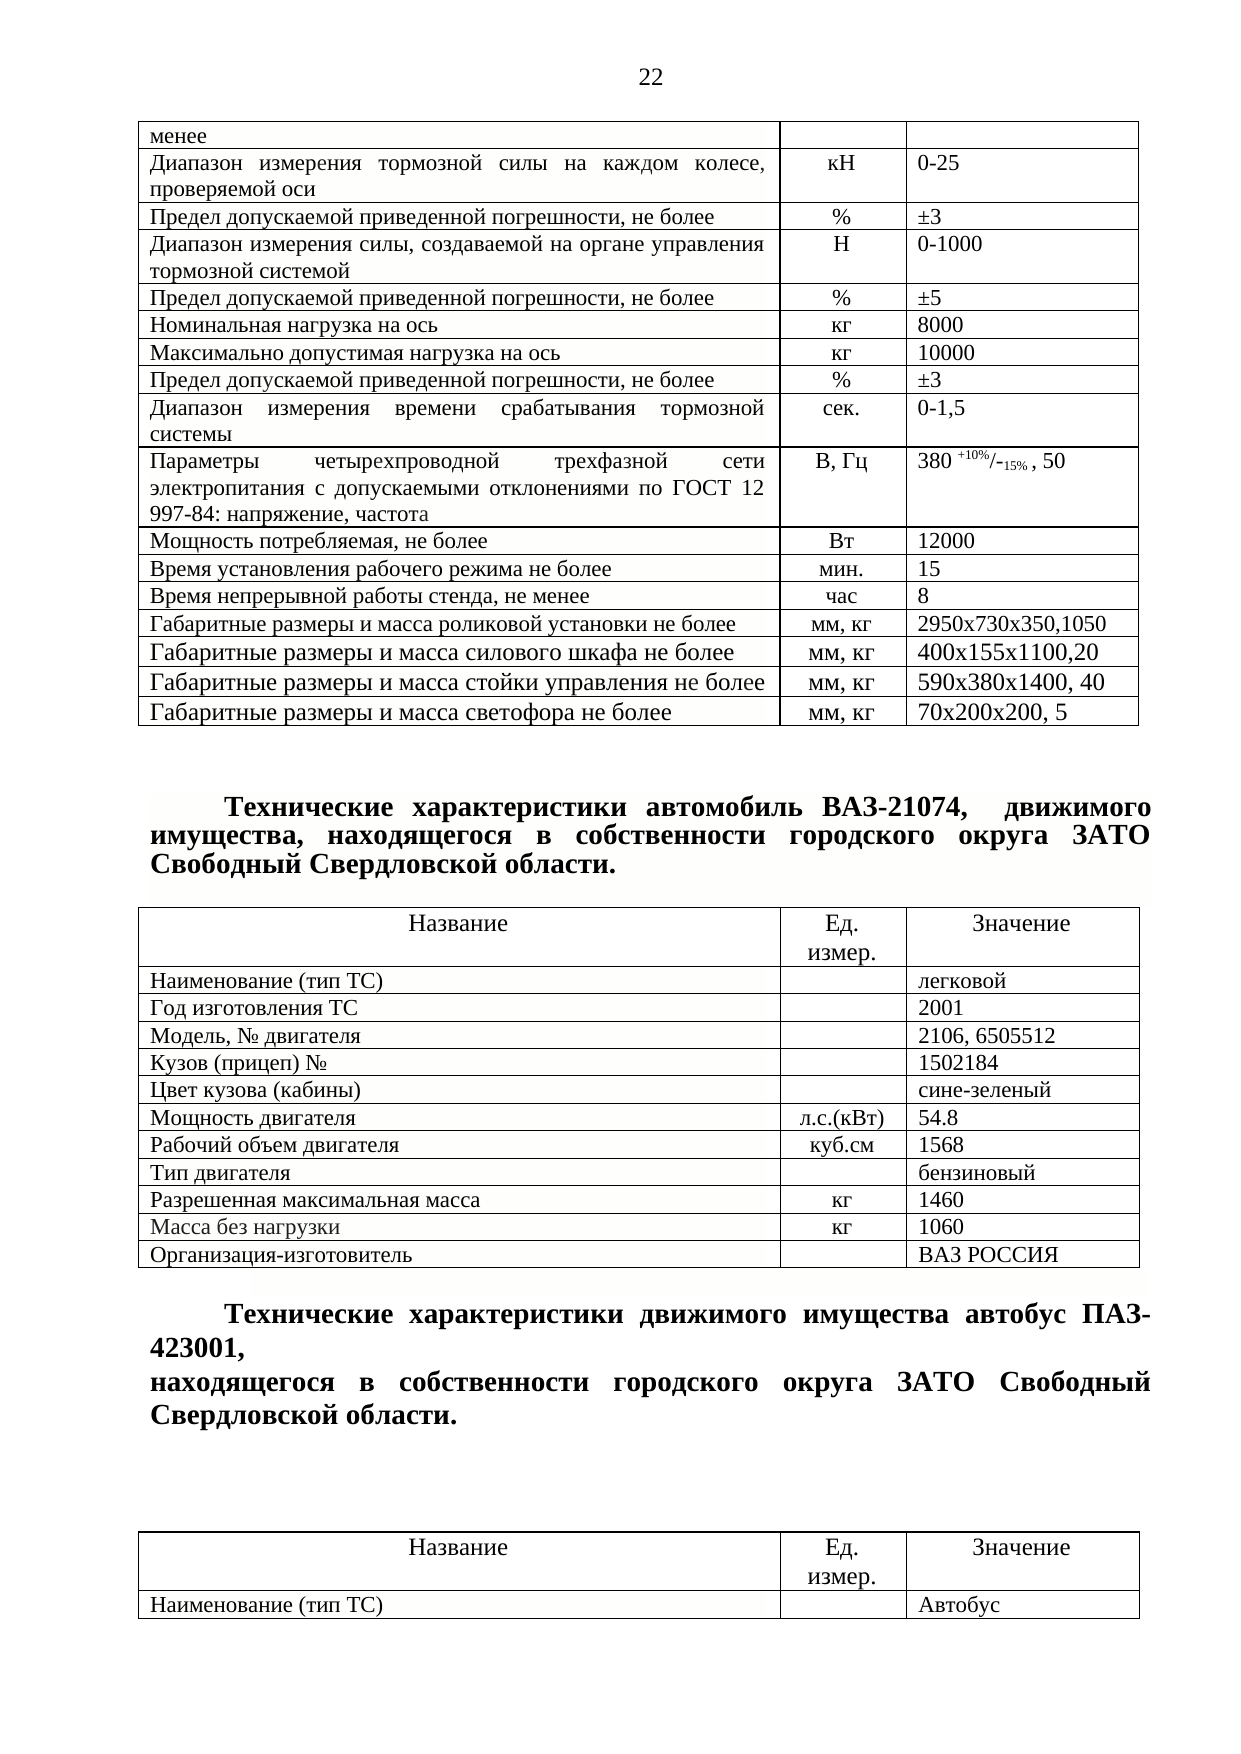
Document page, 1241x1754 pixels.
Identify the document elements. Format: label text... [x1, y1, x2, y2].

table_cell бензиновый [907, 1159, 1139, 1185]
table_cell [781, 1241, 906, 1267]
text Технические характеристики движимого имущества автобус ПАЗ-423001, находящегося в собственности городского округа ЗАТО Свободный Свердловской области. [150, 1297, 1152, 1431]
table_cell ±5 [907, 284, 1138, 310]
text Технические характеристики автомобиль ВАЗ-21074, движимого имущества, находящегося в собственности городского округа ЗАТО Свободный Свердловской области. [150, 793, 1152, 879]
table_cell сек. [781, 394, 906, 446]
table_cell [781, 994, 906, 1021]
table_header Название [139, 1533, 780, 1590]
table_cell [781, 1076, 906, 1103]
table_cell 1502184 [907, 1049, 1139, 1075]
table_cell % [781, 284, 906, 310]
table_cell [781, 122, 906, 148]
table_header Значение [907, 908, 1139, 966]
table_cell Тип двигателя [766, 1159, 780, 1185]
table_cell 0-25 [907, 149, 1138, 202]
table_cell куб.см [781, 1131, 906, 1158]
table_cell [781, 1159, 906, 1185]
table_cell 12000 [907, 528, 1138, 554]
table_cell 70х200х200, 5 [907, 697, 1138, 725]
table_cell 1568 [907, 1131, 1139, 1158]
table_cell % [781, 203, 906, 229]
table_cell 380 +10%/-15% , 50 [907, 448, 1138, 526]
table_cell л.с.(кВт) [781, 1104, 906, 1130]
table_cell мм, кг [781, 667, 906, 696]
table_cell 15 [907, 555, 1138, 581]
table_cell Вт [781, 528, 906, 554]
table_cell 8 [907, 582, 1138, 609]
table_cell В, Гц [781, 448, 906, 526]
table_cell 2950х730х350,1050 [907, 610, 1138, 636]
table_cell Мощность двигателя [766, 1104, 780, 1130]
table_cell ±3 [907, 366, 1138, 393]
table_header Ед. измер. [781, 1533, 906, 1590]
table_cell % [781, 366, 906, 393]
table_cell мин. [781, 555, 906, 581]
table_cell легковой [907, 967, 1139, 993]
table_cell кг [781, 1186, 906, 1212]
table_cell [781, 1049, 906, 1075]
table_cell кг [781, 311, 906, 338]
table_cell Кузов (прицеп) № [766, 1049, 780, 1075]
table_cell [781, 1022, 906, 1048]
table_cell 0-1000 [907, 230, 1138, 283]
table_cell кг [781, 1214, 906, 1240]
table_cell 1460 [907, 1186, 1139, 1212]
table_cell мм, кг [781, 697, 906, 725]
table_header Значение [907, 1533, 1139, 1590]
table_cell кг [781, 339, 906, 365]
table_cell 400х155х1100,20 [907, 637, 1138, 666]
table_cell 0-1,5 [907, 394, 1138, 446]
table_cell ВАЗ РОССИЯ [907, 1241, 1139, 1267]
table_cell час [781, 582, 906, 609]
table_cell 2106, 6505512 [907, 1022, 1139, 1048]
table_cell мм, кг [781, 637, 906, 666]
table_cell 54.8 [907, 1104, 1139, 1130]
table_cell Н [781, 230, 906, 283]
table_cell мм, кг [781, 610, 906, 636]
table_header Название [139, 908, 780, 966]
table_cell кН [781, 149, 906, 202]
table_cell 1060 [907, 1214, 1139, 1240]
table_cell 590х380х1400, 40 [907, 667, 1138, 696]
table_cell 10000 [907, 339, 1138, 365]
table_header Ед. измер. [781, 908, 906, 966]
table_cell Тип двигателя [139, 1159, 150, 1185]
table_cell [781, 967, 906, 993]
table_cell сине-зеленый [907, 1076, 1139, 1103]
table_cell [781, 1591, 906, 1617]
table_cell 8000 [907, 311, 1138, 338]
table_cell ±3 [907, 203, 1138, 229]
table_cell Автобус [907, 1591, 1139, 1617]
table_cell 2001 [907, 994, 1139, 1021]
table_cell Масса без нагрузки [766, 1214, 780, 1240]
table_cell [907, 122, 1138, 148]
